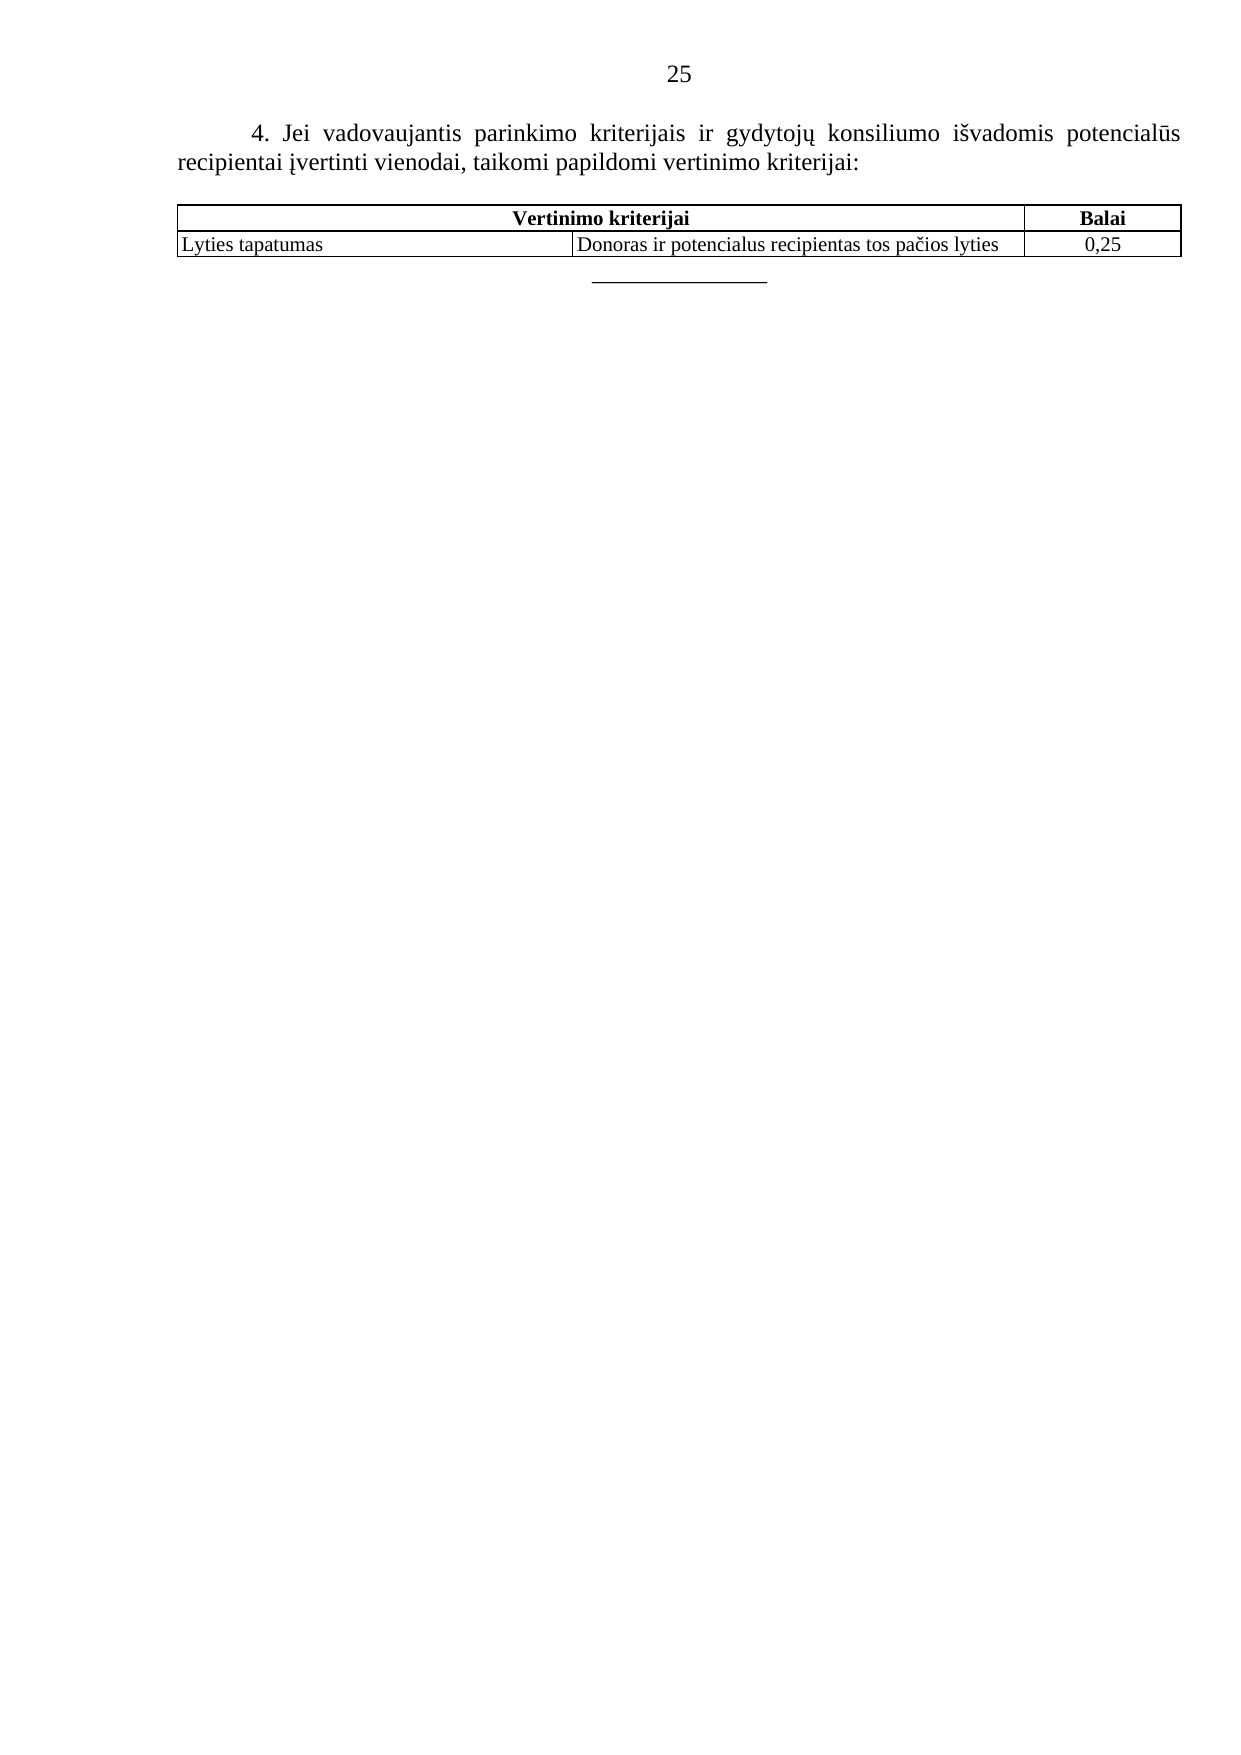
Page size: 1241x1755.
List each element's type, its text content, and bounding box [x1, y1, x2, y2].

text 4. Jei vadovaujantis parinkimo kriterijais ir gydytojų konsiliumo išvadomis potencialūs recipientai įvertinti vienodai, taikomi papildomi vertinimo kriterijai: [177, 118, 1181, 176]
text ______________ [177, 257, 1181, 286]
